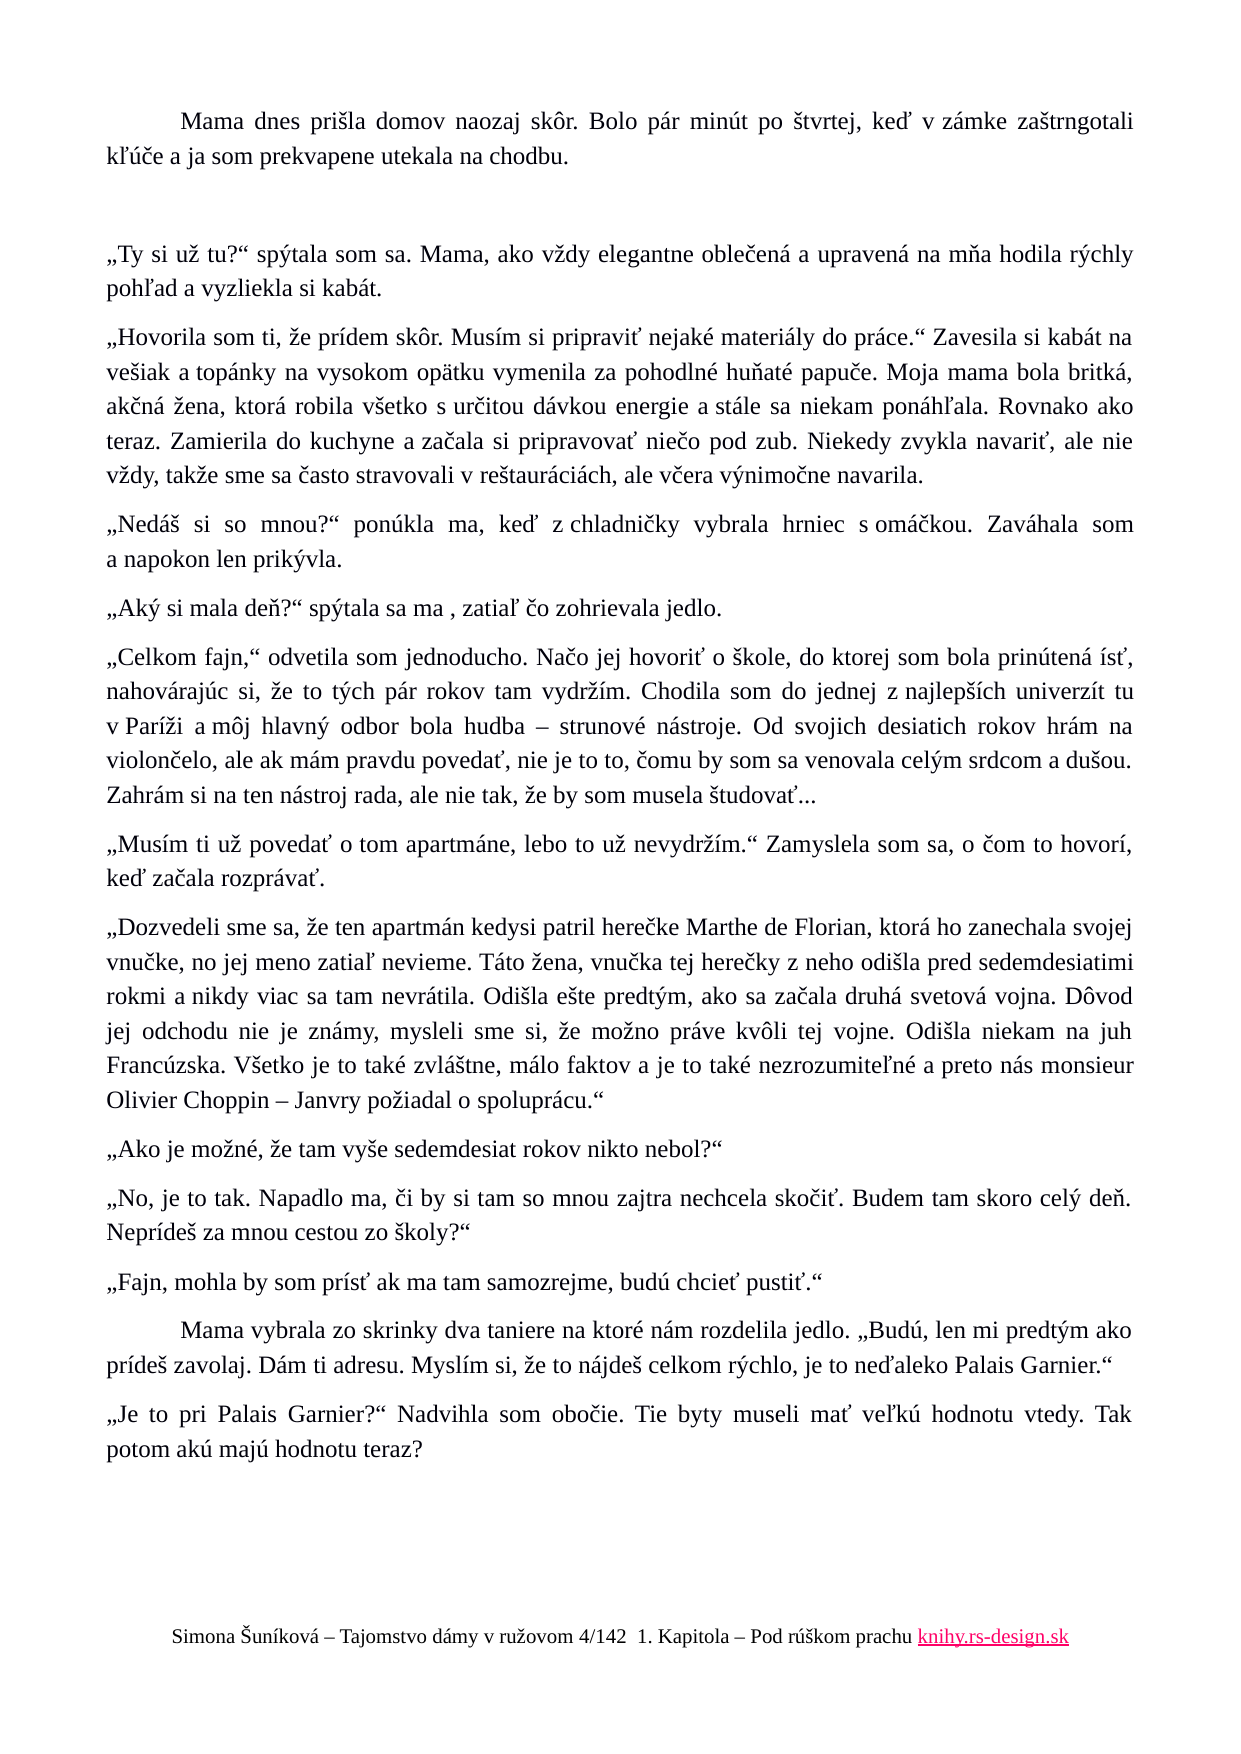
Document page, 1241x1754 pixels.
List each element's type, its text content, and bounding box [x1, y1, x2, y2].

text „Hovorila som ti, že prídem skôr. Musím si pripraviť nejaké materiály do práce.“ Zavesila si kabát na vešiak a topánky na vysokom opätku vymenila za pohodlné huňaté papuče. Moja mama bola britká, akčná žena, ktorá robila všetko s určitou dávkou energie a stále sa niekam ponáhľala. Rovnako ako teraz. Zamierila do kuchyne a začala si pripravovať niečo pod zub. Niekedy zvykla navariť, ale nie vždy, takže sme sa často stravovali v reštauráciách, ale včera výnimočne navarila. [106, 322, 1134, 489]
text „Celkom fajn,“ odvetila som jednoducho. Načo jej hovoriť o škole, do ktorej som bola prinútená ísť, nahovárajúc si, že to tých pár rokov tam vydržím. Chodila som do jednej z najlepších univerzít tu v Paríži a môj hlavný odbor bola hudba – strunové nástroje. Od svojich desiatich rokov hrám na violončelo, ale ak mám pravdu povedať, nie je to to, čomu by som sa venovala celým srdcom a dušou. Zahrám si na ten nástroj rada, ale nie tak, že by som musela študovať... [106, 642, 1134, 809]
text Mama vybrala zo skrinky dva taniere na ktoré nám rozdelila jedlo. „Budú, len mi predtým ako prídeš zavolaj. Dám ti adresu. Myslím si, že to nájdeš celkom rýchlo, je to neďaleko Palais Garnier.“ [106, 1316, 1134, 1379]
text Mama dnes prišla domov naozaj skôr. Bolo pár minút po štvrtej, keď v zámke zaštrngotali kľúče a ja som prekvapene utekala na chodbu. [106, 106, 1134, 169]
text „No, je to tak. Napadlo ma, či by si tam so mnou zajtra nechcela skočiť. Budem tam skoro celý deň. Neprídeš za mnou cestou zo školy?“ [106, 1183, 1134, 1246]
text „Ty si už tu?“ spýtala som sa. Mama, ako vždy elegantne oblečená a upravená na mňa hodila rýchly pohľad a vyzliekla si kabát. [106, 239, 1134, 302]
text „Nedáš si so mnou?“ ponúkla ma, keď z chladničky vybrala hrniec s omáčkou. Zaváhala som a napokon len prikývla. [106, 509, 1134, 573]
text „Aký si mala deň?“ spýtala sa ma , zatiaľ čo zohrievala jedlo. [106, 593, 1134, 622]
text „Ako je možné, že tam vyše sedemdesiat rokov nikto nebol?“ [106, 1134, 1134, 1163]
text „Musím ti už povedať o tom apartmáne, lebo to už nevydržím.“ Zamyslela som sa, o čom to hovorí, keď začala rozprávať. [106, 829, 1134, 892]
text „Fajn, mohla by som prísť ak ma tam samozrejme, budú chcieť pustiť.“ [106, 1267, 1134, 1295]
text „Dozvedeli sme sa, že ten apartmán kedysi patril herečke Marthe de Florian, ktorá ho zanechala svojej vnučke, no jej meno zatiaľ nevieme. Táto žena, vnučka tej herečky z neho odišla pred sedemdesiatimi rokmi a nikdy viac sa tam nevrátila. Odišla ešte predtým, ako sa začala druhá svetová vojna. Dôvod jej odchodu nie je známy, mysleli sme si, že možno práve kvôli tej vojne. Odišla niekam na juh Francúzska. Všetko je to také zvláštne, málo faktov a je to také nezrozumiteľné a preto nás monsieur Olivier Choppin – Janvry požiadal o spoluprácu.“ [106, 912, 1134, 1114]
text „Je to pri Palais Garnier?“ Nadvihla som obočie. Tie byty museli mať veľkú hodnotu vtedy. Tak potom akú majú hodnotu teraz? [106, 1399, 1134, 1462]
